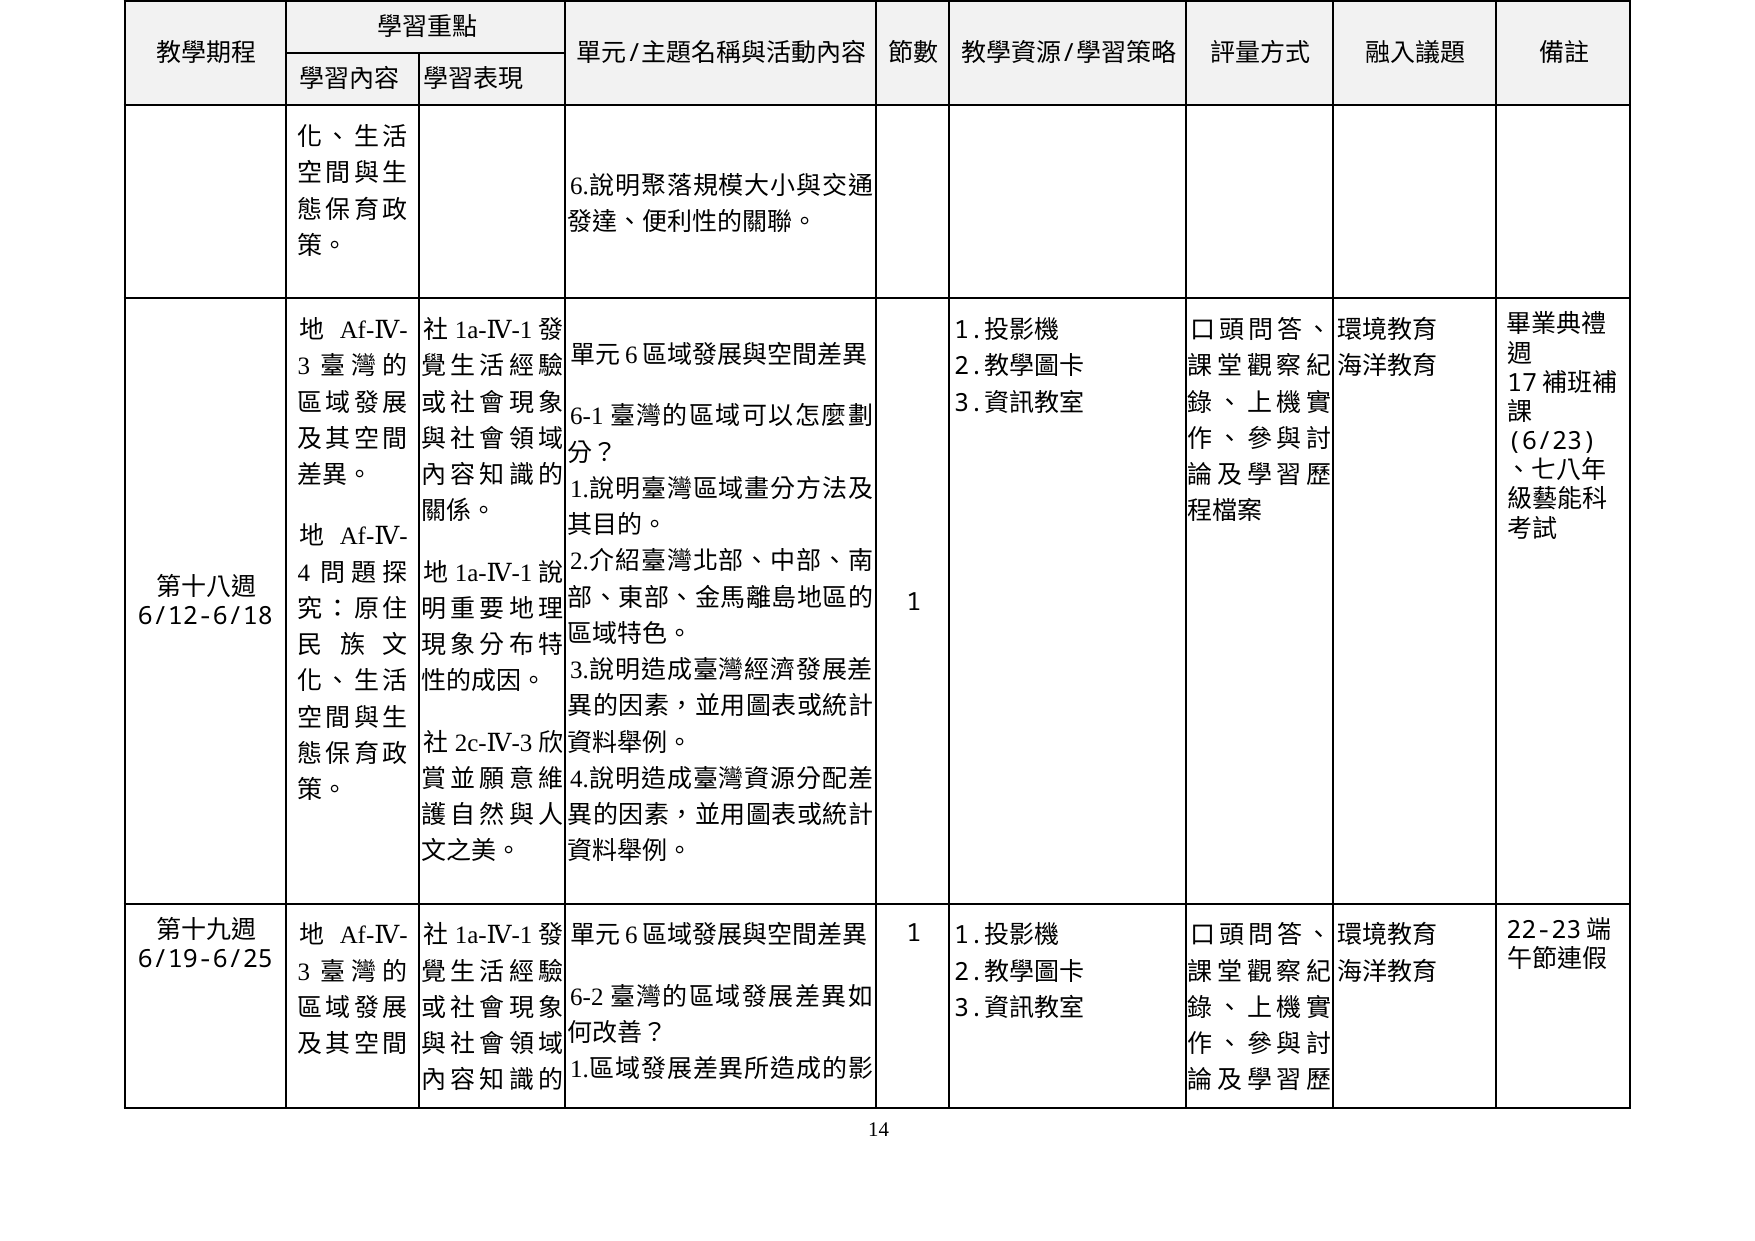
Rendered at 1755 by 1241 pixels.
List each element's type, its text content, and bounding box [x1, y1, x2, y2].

table_header 單元/主題名稱與活動內容 [566, 2, 875, 104]
table_cell 社1a-Ⅳ-1發覺生活經驗或社會現象與社會領域內容知識的關係。 地1a-Ⅳ-1說明重要地理現象分布特性的成因。 社2c-Ⅳ-3欣賞並願意維護自然與人文之美。 [420, 299, 564, 902]
table_cell 社1a-Ⅳ-1發覺生活經驗或社會現象與社會領域內容知識的 [420, 905, 564, 1107]
table_cell 6.說明聚落規模大小與交通發達、便利性的關聯。 [566, 106, 875, 297]
table_cell 單元6區域發展與空間差異 6-2臺灣的區域發展差異如何改善？ 1.區域發展差異所造成的影 [566, 905, 875, 1107]
table_cell 化、生活空間與生態保育政策。 [287, 106, 418, 297]
table_cell [1497, 106, 1629, 297]
table_cell [126, 106, 285, 297]
table_cell 口頭問答、課堂觀察紀錄、上機實作、參與討論及學習歷程檔案 [1187, 299, 1332, 902]
table_cell 1.投影機 2.教學圖卡 3.資訊教室 [950, 299, 1185, 902]
table_header 學習重點 [287, 2, 564, 52]
table_cell [950, 106, 1185, 297]
table_cell 1 [877, 905, 948, 1107]
table_cell 環境教育 海洋教育 [1334, 299, 1495, 902]
table_cell [1187, 106, 1332, 297]
table_cell 1.投影機 2.教學圖卡 3.資訊教室 [950, 905, 1185, 1107]
table_cell 學習內容 [287, 54, 418, 104]
table_header 評量方式 [1187, 2, 1332, 104]
table_cell [1334, 106, 1495, 297]
table_header 教學資源/學習策略 [950, 2, 1185, 104]
table_cell 第十八週6/12-6/18 [126, 299, 285, 902]
table_cell 地Af-Ⅳ-3臺灣的區域發展及其空間 [287, 905, 418, 1107]
table_header 節數 [877, 2, 948, 104]
table_header 備註 [1497, 2, 1629, 104]
table_cell 環境教育 海洋教育 [1334, 905, 1495, 1107]
table_cell 口頭問答、課堂觀察紀錄、上機實作、參與討論及學習歷 [1187, 905, 1332, 1107]
table_cell 1 [877, 299, 948, 902]
table_cell 畢業典禮週 17補班補課(6/23) 、七八年級藝能科考試 [1497, 299, 1629, 902]
table_cell 單元6區域發展與空間差異 6-1臺灣的區域可以怎麼劃分？ 1.說明臺灣區域畫分方法及其目的。 2.介紹臺灣北部、中部、南部、東部、金馬離島地區的區域特色。 3.說明造成臺灣經濟發展差異的因素，並用圖表或統計資料舉例。 4.說明造成臺灣資源分配差異的因素，並用圖表或統計資料舉例。 [566, 299, 875, 902]
table_cell 學習表現 [420, 54, 564, 104]
table_header 教學期程 [126, 2, 285, 104]
table_cell [877, 106, 948, 297]
table_header 融入議題 [1334, 2, 1495, 104]
table_cell [420, 106, 564, 297]
table_cell 22-23端午節連假 [1497, 905, 1629, 1107]
table_cell 第十九週6/19-6/25 [126, 905, 285, 1107]
table_cell 地Af-Ⅳ-3臺灣的區域發展及其空間差異。 地Af-Ⅳ-4問題探究：原住民族文化、生活空間與生態保育政策。 [287, 299, 418, 902]
